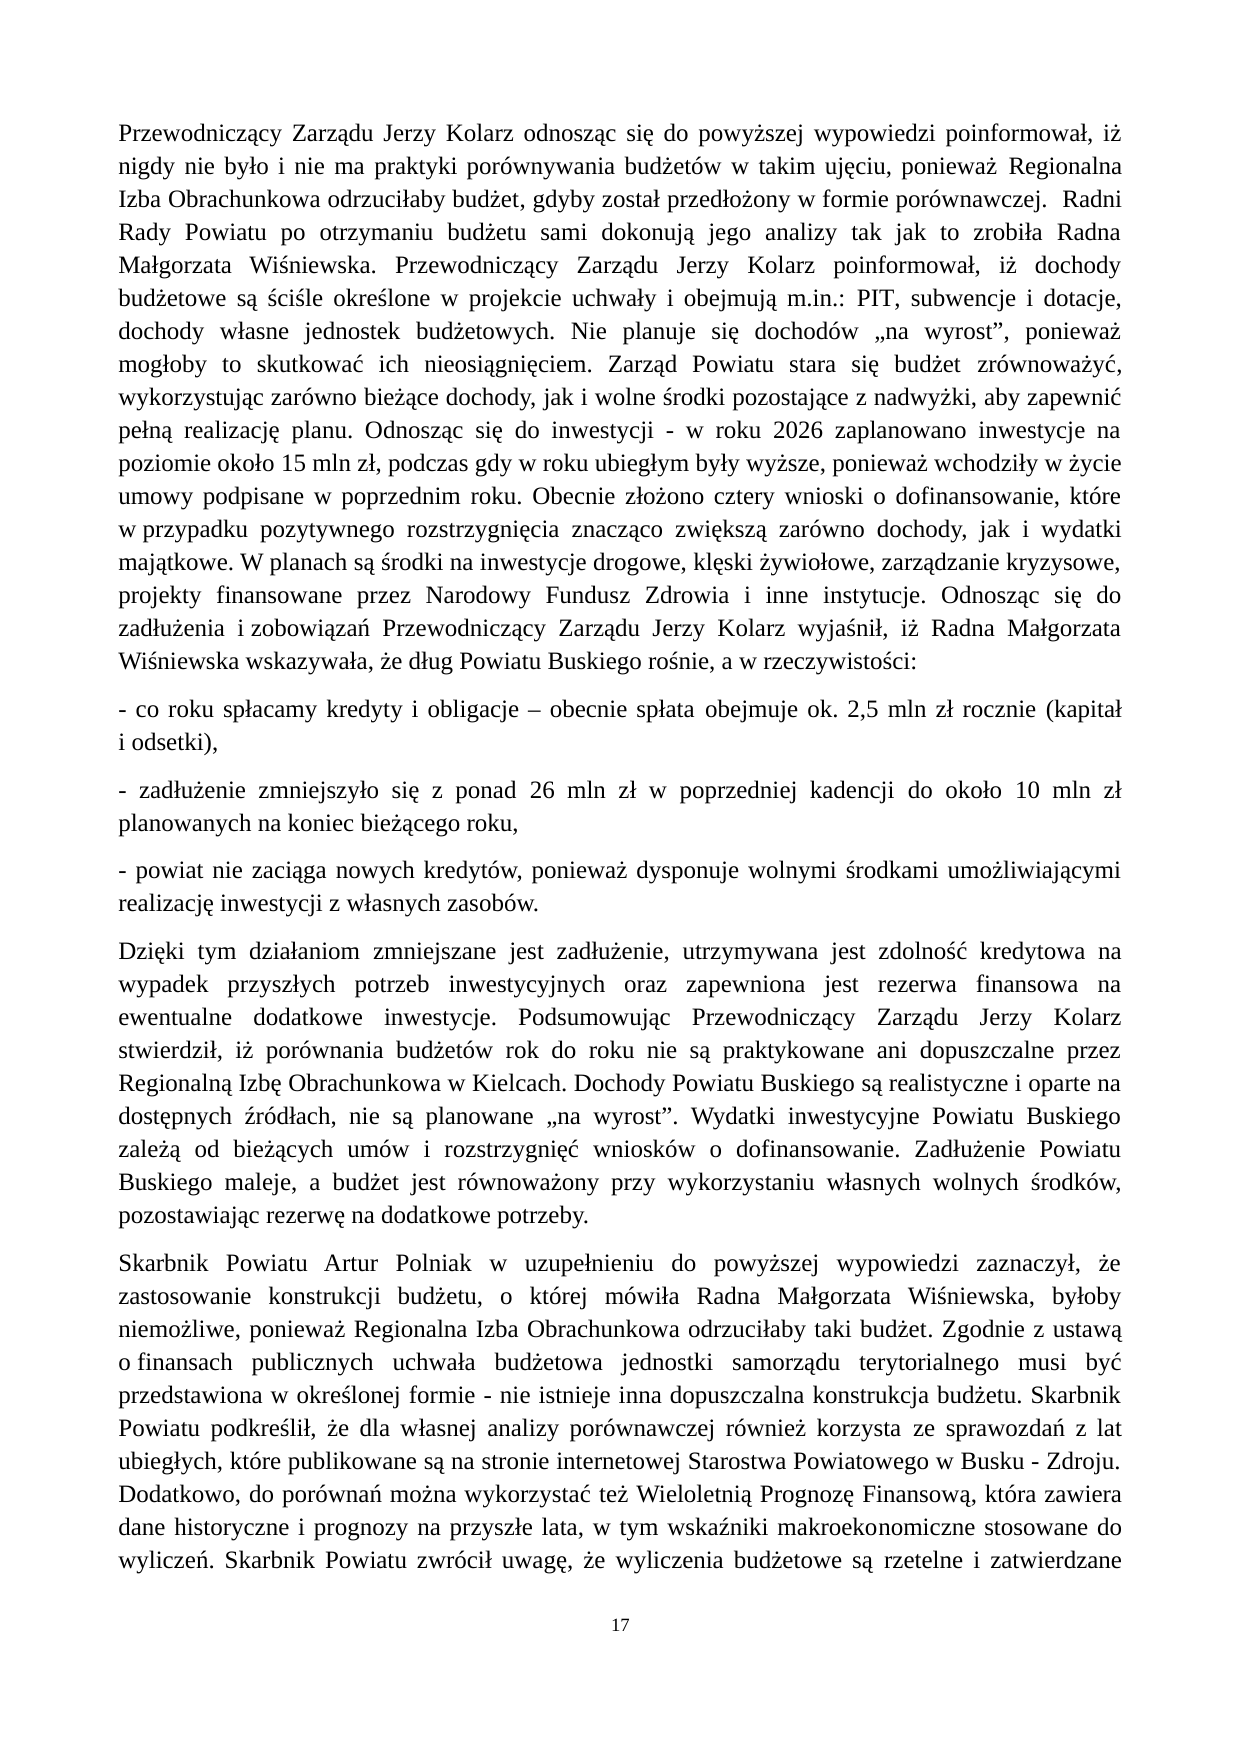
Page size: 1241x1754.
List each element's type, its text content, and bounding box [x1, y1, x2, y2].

text - co roku spłacamy kredyty i obligacje – obecnie spłata obejmuje ok. 2,5 mln zł rocznie (kapitał i odsetki), [118, 694, 1122, 756]
text - zadłużenie zmniejszyło się z ponad 26 mln zł w poprzedniej kadencji do około 10 mln zł planowanych na koniec bieżącego roku, [118, 775, 1122, 836]
text - powiat nie zaciąga nowych kredytów, ponieważ dysponuje wolnymi środkami umożliwiającymi realizację inwestycji z własnych zasobów. [118, 855, 1122, 917]
text Przewodniczący Zarządu Jerzy Kolarz odnosząc się do powyższej wypowiedzi poinformował, iż nigdy nie było i nie ma praktyki porównywania budżetów w takim ujęciu, ponieważ Regionalna Izba Obrachunkowa odrzuciłaby budżet, gdyby został przedłożony w formie porównawczej. Radni Rady Powiatu po otrzymaniu budżetu sami dokonują jego analizy tak jak to zrobiła Radna Małgorzata Wiśniewska. Przewodniczący Zarządu Jerzy Kolarz poinformował, iż dochody budżetowe są ściśle określone w projekcie uchwały i obejmują m.in.: PIT, subwencje i dotacje, dochody własne jednostek budżetowych. Nie planuje się dochodów „na wyrost”, ponieważ mogłoby to skutkować ich nieosiągnięciem. Zarząd Powiatu stara się budżet zrównoważyć, wykorzystując zarówno bieżące dochody, jak i wolne środki pozostające z nadwyżki, aby zapewnić pełną realizację planu. Odnosząc się do inwestycji - w roku 2026 zaplanowano inwestycje na poziomie około 15 mln zł, podczas gdy w roku ubiegłym były wyższe, ponieważ wchodziły w życie umowy podpisane w poprzednim roku. Obecnie złożono cztery wnioski o dofinansowanie, które w przypadku pozytywnego rozstrzygnięcia znacząco zwiększą zarówno dochody, jak i wydatki majątkowe. W planach są środki na inwestycje drogowe, klęski żywiołowe, zarządzanie kryzysowe, projekty finansowane przez Narodowy Fundusz Zdrowia i inne instytucje. Odnosząc się do zadłużenia i zobowiązań Przewodniczący Zarządu Jerzy Kolarz wyjaśnił, iż Radna Małgorzata Wiśniewska wskazywała, że dług Powiatu Buskiego rośnie, a w rzeczywistości: [118, 118, 1122, 675]
text Skarbnik Powiatu Artur Polniak w uzupełnieniu do powyższej wypowiedzi zaznaczył, że zastosowanie konstrukcji budżetu, o której mówiła Radna Małgorzata Wiśniewska, byłoby niemożliwe, ponieważ Regionalna Izba Obrachunkowa odrzuciłaby taki budżet. Zgodnie z ustawą o finansach publicznych uchwała budżetowa jednostki samorządu terytorialnego musi być przedstawiona w określonej formie - nie istnieje inna dopuszczalna konstrukcja budżetu. Skarbnik Powiatu podkreślił, że dla własnej analizy porównawczej również korzysta ze sprawozdań z lat ubiegłych, które publikowane są na stronie internetowej Starostwa Powiatowego w Busku - Zdroju. Dodatkowo, do porównań można wykorzystać też Wieloletnią Prognozę Finansową, która zawiera dane historyczne i prognozy na przyszłe lata, w tym wskaźniki makroekonomiczne stosowane do wyliczeń. Skarbnik Powiatu zwrócił uwagę, że wyliczenia budżetowe są rzetelne i zatwierdzane [118, 1248, 1122, 1574]
text Dzięki tym działaniom zmniejszane jest zadłużenie, utrzymywana jest zdolność kredytowa na wypadek przyszłych potrzeb inwestycyjnych oraz zapewniona jest rezerwa finansowa na ewentualne dodatkowe inwestycje. Podsumowując Przewodniczący Zarządu Jerzy Kolarz stwierdził, iż porównania budżetów rok do roku nie są praktykowane ani dopuszczalne przez Regionalną Izbę Obrachunkowa w Kielcach. Dochody Powiatu Buskiego są realistyczne i oparte na dostępnych źródłach, nie są planowane „na wyrost”. Wydatki inwestycyjne Powiatu Buskiego zależą od bieżących umów i rozstrzygnięć wniosków o dofinansowanie. Zadłużenie Powiatu Buskiego maleje, a budżet jest równoważony przy wykorzystaniu własnych wolnych środków, pozostawiając rezerwę na dodatkowe potrzeby. [118, 936, 1122, 1229]
